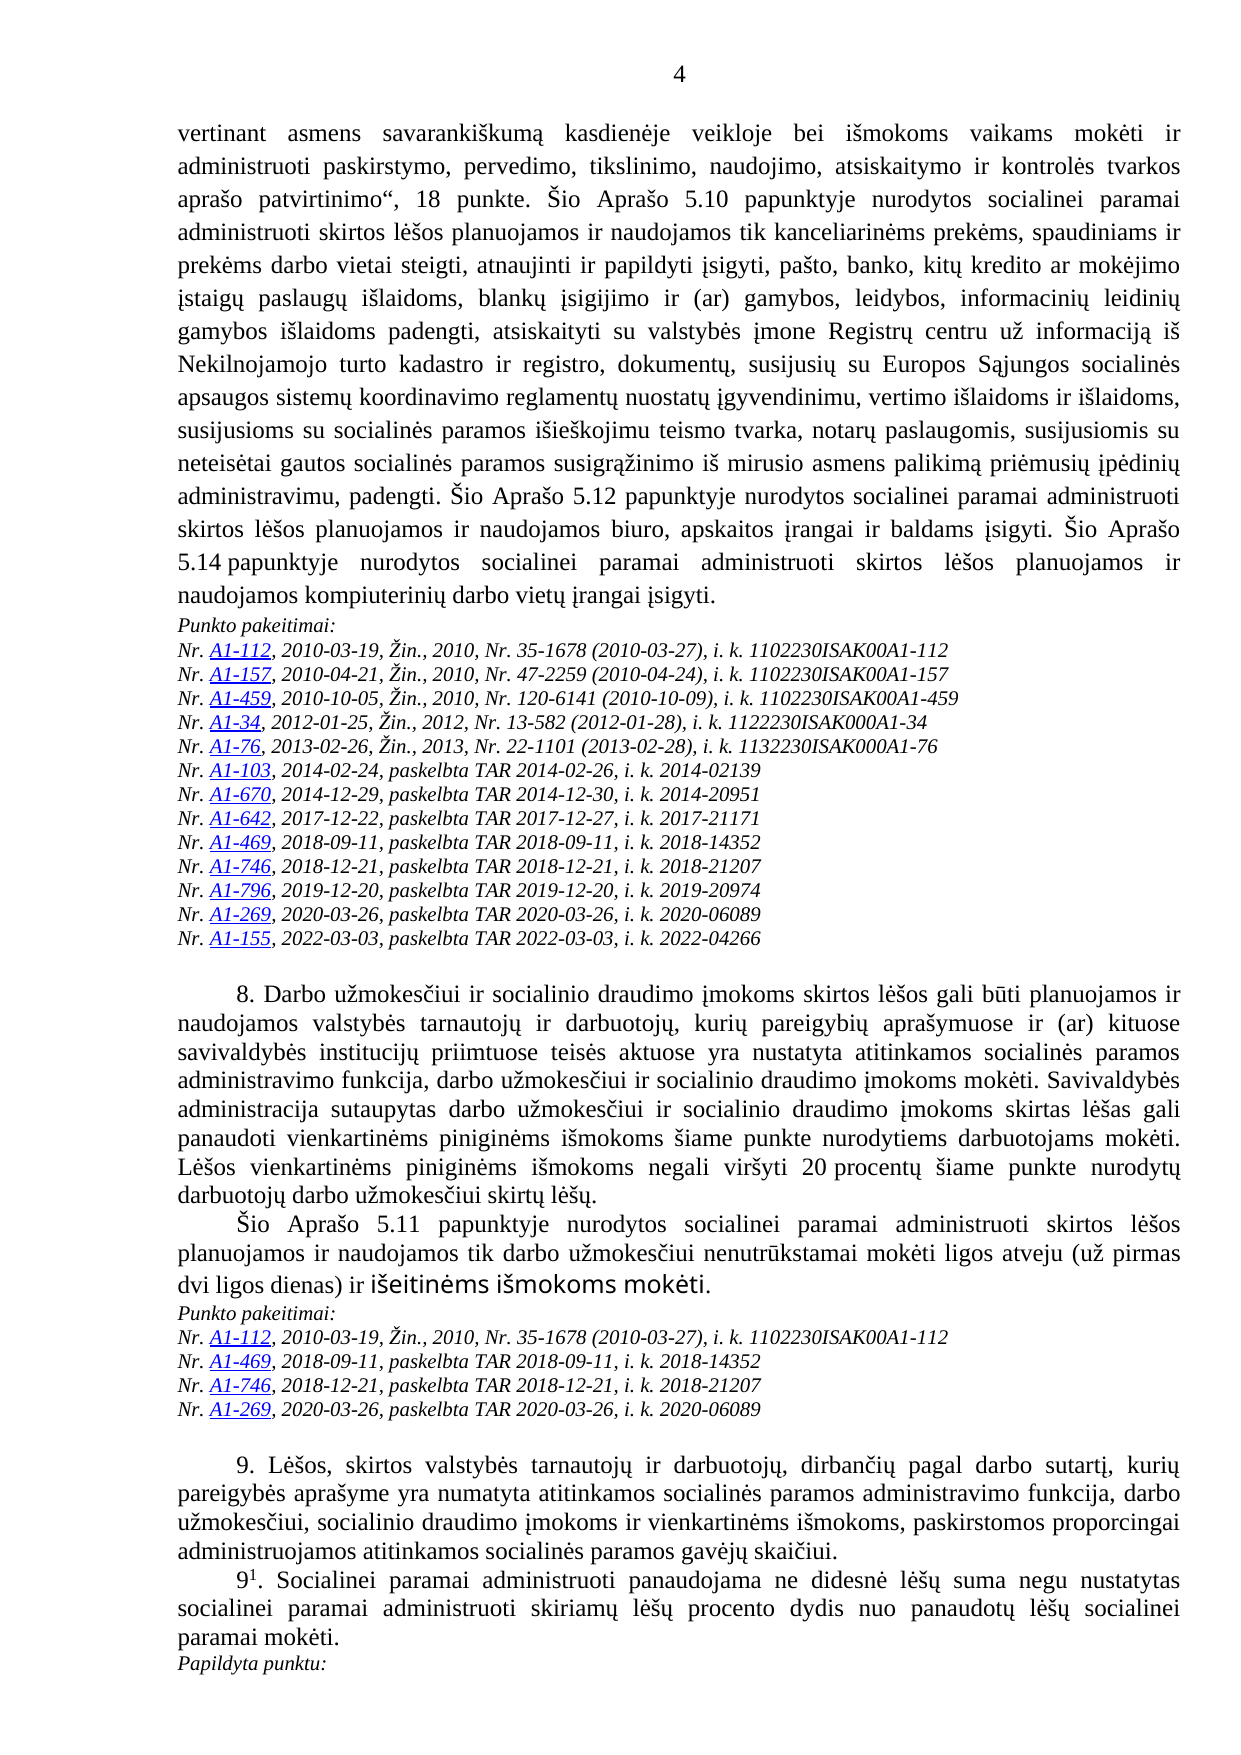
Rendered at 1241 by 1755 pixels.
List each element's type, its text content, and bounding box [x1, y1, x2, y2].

text Nr. A1-112, 2010-03-19, Žin., 2010, Nr. 35-1678 (2010-03-27), i. k. 1102230ISAK00A1-112 [177, 1325, 1181, 1349]
text Nr. A1-34, 2012-01-25, Žin., 2012, Nr. 13-582 (2012-01-28), i. k. 1122230ISAK000A1-34 [177, 710, 1181, 734]
text Papildyta punktu: [177, 1651, 1181, 1675]
text Nr. A1-746, 2018-12-21, paskelbta TAR 2018-12-21, i. k. 2018-21207 [177, 854, 1181, 878]
text Nr. A1-269, 2020-03-26, paskelbta TAR 2020-03-26, i. k. 2020-06089 [177, 1397, 1181, 1421]
text Nr. A1-746, 2018-12-21, paskelbta TAR 2018-12-21, i. k. 2018-21207 [177, 1373, 1181, 1397]
text 91. Socialinei paramai administruoti panaudojama ne didesnė lėšų suma negu nustatytas socialinei paramai administruoti skiriamų lėšų procento dydis nuo panaudotų lėšų socialinei paramai mokėti. [177, 1565, 1181, 1651]
text Nr. A1-155, 2022-03-03, paskelbta TAR 2022-03-03, i. k. 2022-04266 [177, 926, 1181, 950]
text Punkto pakeitimai: [177, 1301, 1181, 1325]
text Nr. A1-469, 2018-09-11, paskelbta TAR 2018-09-11, i. k. 2018-14352 [177, 830, 1181, 854]
text Nr. A1-469, 2018-09-11, paskelbta TAR 2018-09-11, i. k. 2018-14352 [177, 1349, 1181, 1373]
text Nr. A1-76, 2013-02-26, Žin., 2013, Nr. 22-1101 (2013-02-28), i. k. 1132230ISAK000A1-76 [177, 734, 1181, 758]
text 8. Darbo užmokesčiui ir socialinio draudimo įmokoms skirtos lėšos gali būti planuojamos ir naudojamos valstybės tarnautojų ir darbuotojų, kurių pareigybių aprašymuose ir (ar) kituose savivaldybės institucijų priimtuose teisės aktuose yra nustatyta atitinkamos socialinės paramos administravimo funkcija, darbo užmokesčiui ir socialinio draudimo įmokoms mokėti. Savivaldybės administracija sutaupytas darbo užmokesčiui ir socialinio draudimo įmokoms skirtas lėšas gali panaudoti vienkartinėms piniginėms išmokoms šiame punkte nurodytiems darbuotojams mokėti. Lėšos vienkartinėms piniginėms išmokoms negali viršyti 20 procentų šiame punkte nurodytų darbuotojų darbo užmokesčiui skirtų lėšų. [177, 979, 1181, 1209]
text Nr. A1-269, 2020-03-26, paskelbta TAR 2020-03-26, i. k. 2020-06089 [177, 902, 1181, 926]
text Šio Aprašo 5.11 papunktyje nurodytos socialinei paramai administruoti skirtos lėšos planuojamos ir naudojamos tik darbo užmokesčiui nenutrūkstamai mokėti ligos atveju (už pirmas dvi ligos dienas) ir išeitinėms išmokoms mokėti. [177, 1209, 1181, 1301]
text vertinant asmens savarankiškumą kasdienėje veikloje bei išmokoms vaikams mokėti ir administruoti paskirstymo, pervedimo, tikslinimo, naudojimo, atsiskaitymo ir kontrolės tvarkos aprašo patvirtinimo“, 18 punkte. Šio Aprašo 5.10 papunktyje nurodytos socialinei paramai administruoti skirtos lėšos planuojamos ir naudojamos tik kanceliarinėms prekėms, spaudiniams ir prekėms darbo vietai steigti, atnaujinti ir papildyti įsigyti, pašto, banko, kitų kredito ar mokėjimo įstaigų paslaugų išlaidoms, blankų įsigijimo ir (ar) gamybos, leidybos, informacinių leidinių gamybos išlaidoms padengti, atsiskaityti su valstybės įmone Registrų centru už informaciją iš Nekilnojamojo turto kadastro ir registro, dokumentų, susijusių su Europos Sąjungos socialinės apsaugos sistemų koordinavimo reglamentų nuostatų įgyvendinimu, vertimo išlaidoms ir išlaidoms, susijusioms su socialinės paramos išieškojimu teismo tvarka, notarų paslaugomis, susijusiomis su neteisėtai gautos socialinės paramos susigrąžinimo iš mirusio asmens palikimą priėmusių įpėdinių administravimu, padengti. Šio Aprašo 5.12 papunktyje nurodytos socialinei paramai administruoti skirtos lėšos planuojamos ir naudojamos biuro, apskaitos įrangai ir baldams įsigyti. Šio Aprašo 5.14 papunktyje nurodytos socialinei paramai administruoti skirtos lėšos planuojamos ir naudojamos kompiuterinių darbo vietų įrangai įsigyti. [177, 118, 1181, 609]
text Nr. A1-103, 2014-02-24, paskelbta TAR 2014-02-26, i. k. 2014-02139 [177, 758, 1181, 782]
text Nr. A1-642, 2017-12-22, paskelbta TAR 2017-12-27, i. k. 2017-21171 [177, 806, 1181, 830]
text Nr. A1-796, 2019-12-20, paskelbta TAR 2019-12-20, i. k. 2019-20974 [177, 878, 1181, 902]
text Nr. A1-670, 2014-12-29, paskelbta TAR 2014-12-30, i. k. 2014-20951 [177, 782, 1181, 806]
text Nr. A1-157, 2010-04-21, Žin., 2010, Nr. 47-2259 (2010-04-24), i. k. 1102230ISAK00A1-157 [177, 662, 1181, 686]
text Punkto pakeitimai: [177, 613, 1181, 637]
text Nr. A1-112, 2010-03-19, Žin., 2010, Nr. 35-1678 (2010-03-27), i. k. 1102230ISAK00A1-112 [177, 637, 1181, 662]
text Nr. A1-459, 2010-10-05, Žin., 2010, Nr. 120-6141 (2010-10-09), i. k. 1102230ISAK00A1-459 [177, 686, 1181, 710]
text 9. Lėšos, skirtos valstybės tarnautojų ir darbuotojų, dirbančių pagal darbo sutartį, kurių pareigybės aprašyme yra numatyta atitinkamos socialinės paramos administravimo funkcija, darbo užmokesčiui, socialinio draudimo įmokoms ir vienkartinėms išmokoms, paskirstomos proporcingai administruojamos atitinkamos socialinės paramos gavėjų skaičiui. [177, 1450, 1181, 1565]
